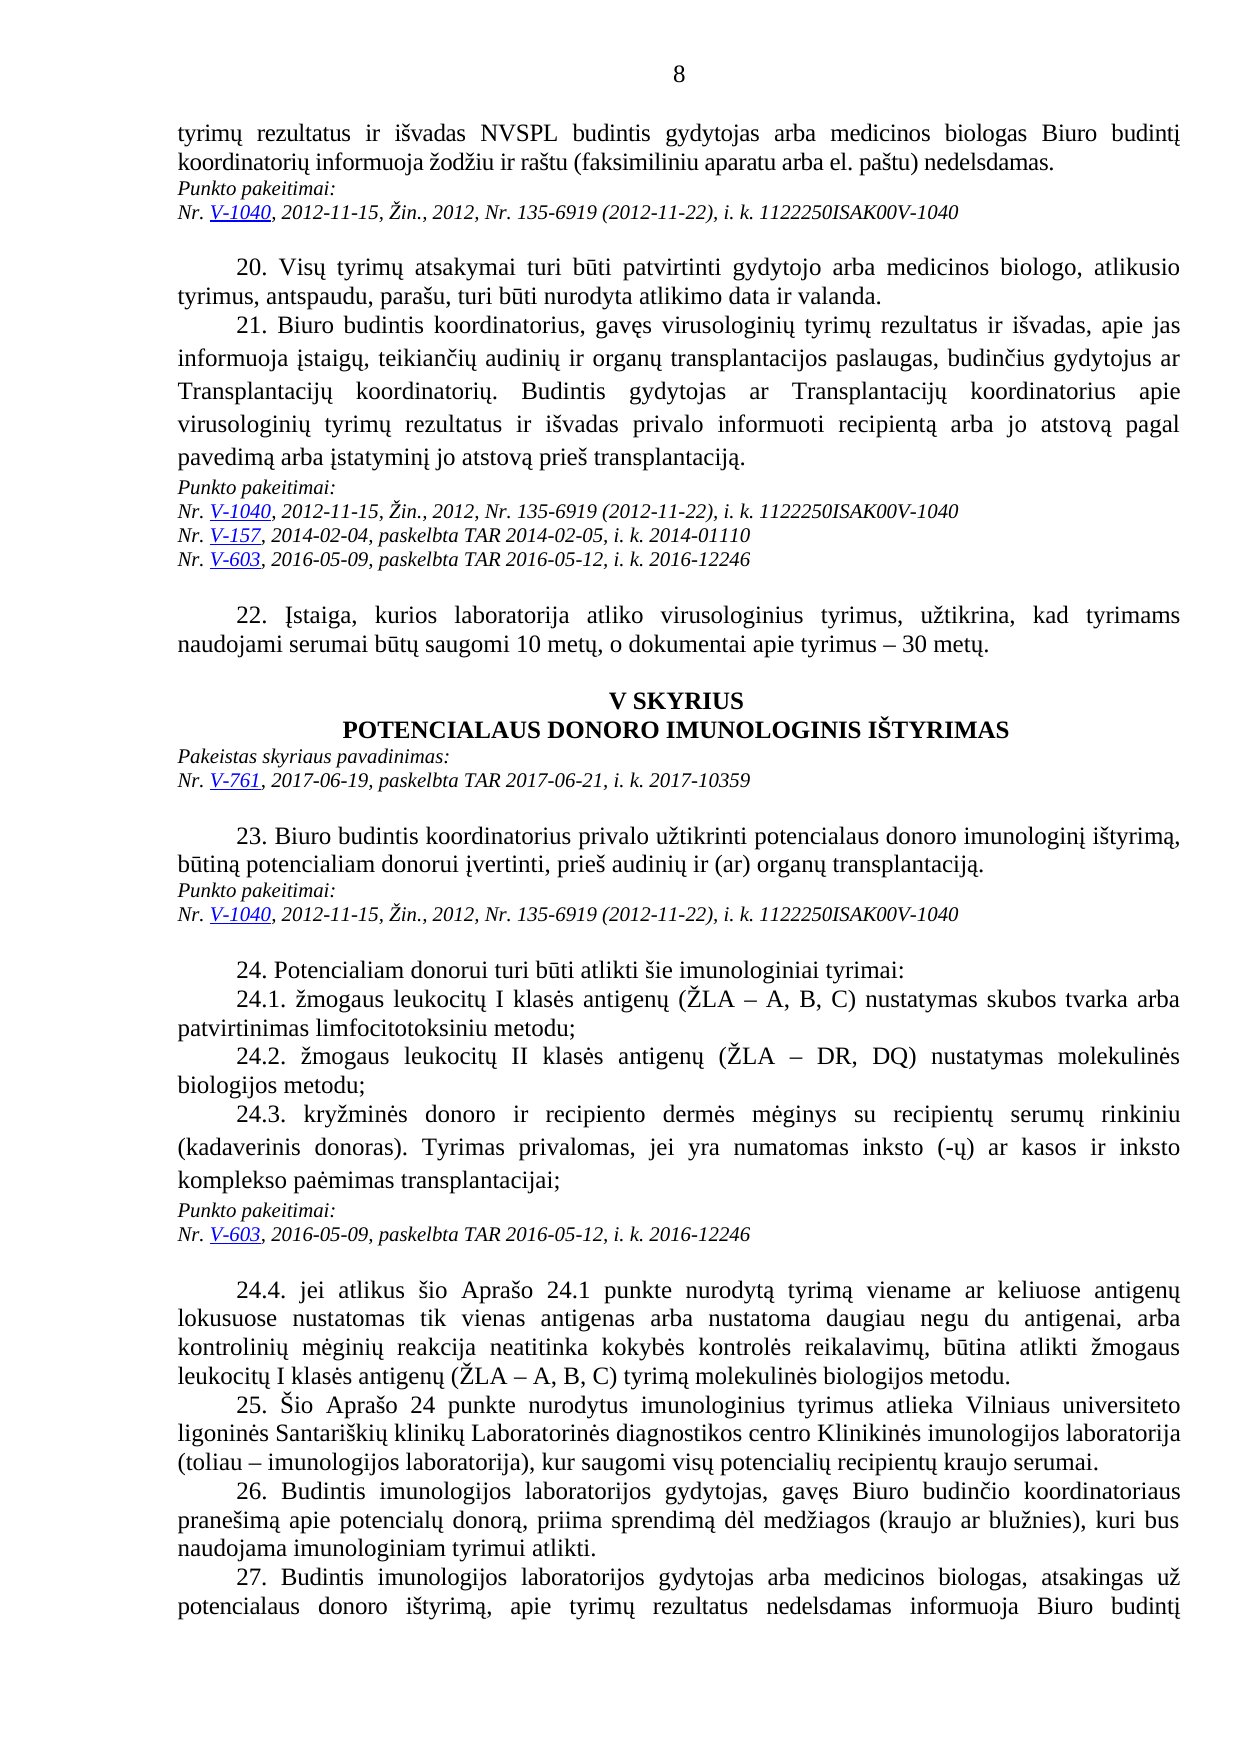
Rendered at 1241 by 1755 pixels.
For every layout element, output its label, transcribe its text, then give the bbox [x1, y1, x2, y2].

text 25. Šio Aprašo 24 punkte nurodytus imunologinius tyrimus atlieka Vilniaus universiteto ligoninės Santariškių klinikų Laboratorinės diagnostikos centro Klinikinės imunologijos laboratorija (toliau – imunologijos laboratorija), kur saugomi visų potencialių recipientų kraujo serumai. [177, 1390, 1181, 1476]
text Nr. V-1040, 2012-11-15, Žin., 2012, Nr. 135-6919 (2012-11-22), i. k. 1122250ISAK00V-1040 [177, 499, 1181, 523]
text 24. Potencialiam donorui turi būti atlikti šie imunologiniai tyrimai: [177, 955, 1181, 984]
text 21. Biuro budintis koordinatorius, gavęs virusologinių tyrimų rezultatus ir išvadas, apie jas informuoja įstaigų, teikiančių audinių ir organų transplantacijos paslaugas, budinčius gydytojus ar Transplantacijų koordinatorių. Budintis gydytojas ar Transplantacijų koordinatorius apie virusologinių tyrimų rezultatus ir išvadas privalo informuoti recipientą arba jo atstovą pagal pavedimą arba įstatyminį jo atstovą prieš transplantaciją. [177, 310, 1181, 471]
text 26. Budintis imunologijos laboratorijos gydytojas, gavęs Biuro budinčio koordinatoriaus pranešimą apie potencialų donorą, priima sprendimą dėl medžiagos (kraujo ar blužnies), kuri bus naudojama imunologiniam tyrimui atlikti. [177, 1476, 1181, 1562]
text Nr. V-1040, 2012-11-15, Žin., 2012, Nr. 135-6919 (2012-11-22), i. k. 1122250ISAK00V-1040 [177, 902, 1181, 926]
text Punkto pakeitimai: [177, 176, 1181, 200]
text Nr. V-761, 2017-06-19, paskelbta TAR 2017-06-21, i. k. 2017-10359 [177, 768, 1181, 792]
text Punkto pakeitimai: [177, 1198, 1181, 1222]
text 22. Įstaiga, kurios laboratorija atliko virusologinius tyrimus, užtikrina, kad tyrimams naudojami serumai būtų saugomi 10 metų, o dokumentai apie tyrimus – 30 metų. [177, 600, 1181, 658]
text Pakeistas skyriaus pavadinimas: [177, 744, 1181, 768]
text 23. Biuro budintis koordinatorius privalo užtikrinti potencialaus donoro imunologinį ištyrimą, būtiną potencialiam donorui įvertinti, prieš audinių ir (ar) organų transplantaciją. [177, 821, 1181, 878]
text 27. Budintis imunologijos laboratorijos gydytojas arba medicinos biologas, atsakingas už potencialaus donoro ištyrimą, apie tyrimų rezultatus nedelsdamas informuoja Biuro budintį [177, 1562, 1181, 1620]
text 24.2. žmogaus leukocitų II klasės antigenų (ŽLA – DR, DQ) nustatymas molekulinės biologijos metodu; [177, 1041, 1181, 1099]
text Nr. V-1040, 2012-11-15, Žin., 2012, Nr. 135-6919 (2012-11-22), i. k. 1122250ISAK00V-1040 [177, 200, 1181, 224]
text 24.4. jei atlikus šio Aprašo 24.1 punkte nurodytą tyrimą viename ar keliuose antigenų lokusuose nustatomas tik vienas antigenas arba nustatoma daugiau negu du antigenai, arba kontrolinių mėginių reakcija neatitinka kokybės kontrolės reikalavimų, būtina atlikti žmogaus leukocitų I klasės antigenų (ŽLA – A, B, C) tyrimą molekulinės biologijos metodu. [177, 1275, 1181, 1390]
text tyrimų rezultatus ir išvadas NVSPL budintis gydytojas arba medicinos biologas Biuro budintį koordinatorių informuoja žodžiu ir raštu (faksimiliniu aparatu arba el. paštu) nedelsdamas. [177, 118, 1181, 176]
text 20. Visų tyrimų atsakymai turi būti patvirtinti gydytojo arba medicinos biologo, atlikusio tyrimus, antspaudu, parašu, turi būti nurodyta atlikimo data ir valanda. [177, 252, 1181, 310]
text Nr. V-157, 2014-02-04, paskelbta TAR 2014-02-05, i. k. 2014-01110 [177, 523, 1181, 547]
text Punkto pakeitimai: [177, 878, 1181, 902]
text Punkto pakeitimai: [177, 475, 1181, 499]
text Nr. V-603, 2016-05-09, paskelbta TAR 2016-05-12, i. k. 2016-12246 [177, 1222, 1181, 1246]
text 24.1. žmogaus leukocitų I klasės antigenų (ŽLA – A, B, C) nustatymas skubos tvarka arba patvirtinimas limfocitotoksiniu metodu; [177, 984, 1181, 1041]
text Nr. V-603, 2016-05-09, paskelbta TAR 2016-05-12, i. k. 2016-12246 [177, 547, 1181, 571]
text V SKYRIUS POTENCIALAUS DONORO IMUNOLOGINIS IŠTYRIMAS [177, 686, 1181, 744]
text 24.3. kryžminės donoro ir recipiento dermės mėginys su recipientų serumų rinkiniu (kadaverinis donoras). Tyrimas privalomas, jei yra numatomas inksto (-ų) ar kasos ir inksto komplekso paėmimas transplantacijai; [177, 1099, 1181, 1194]
